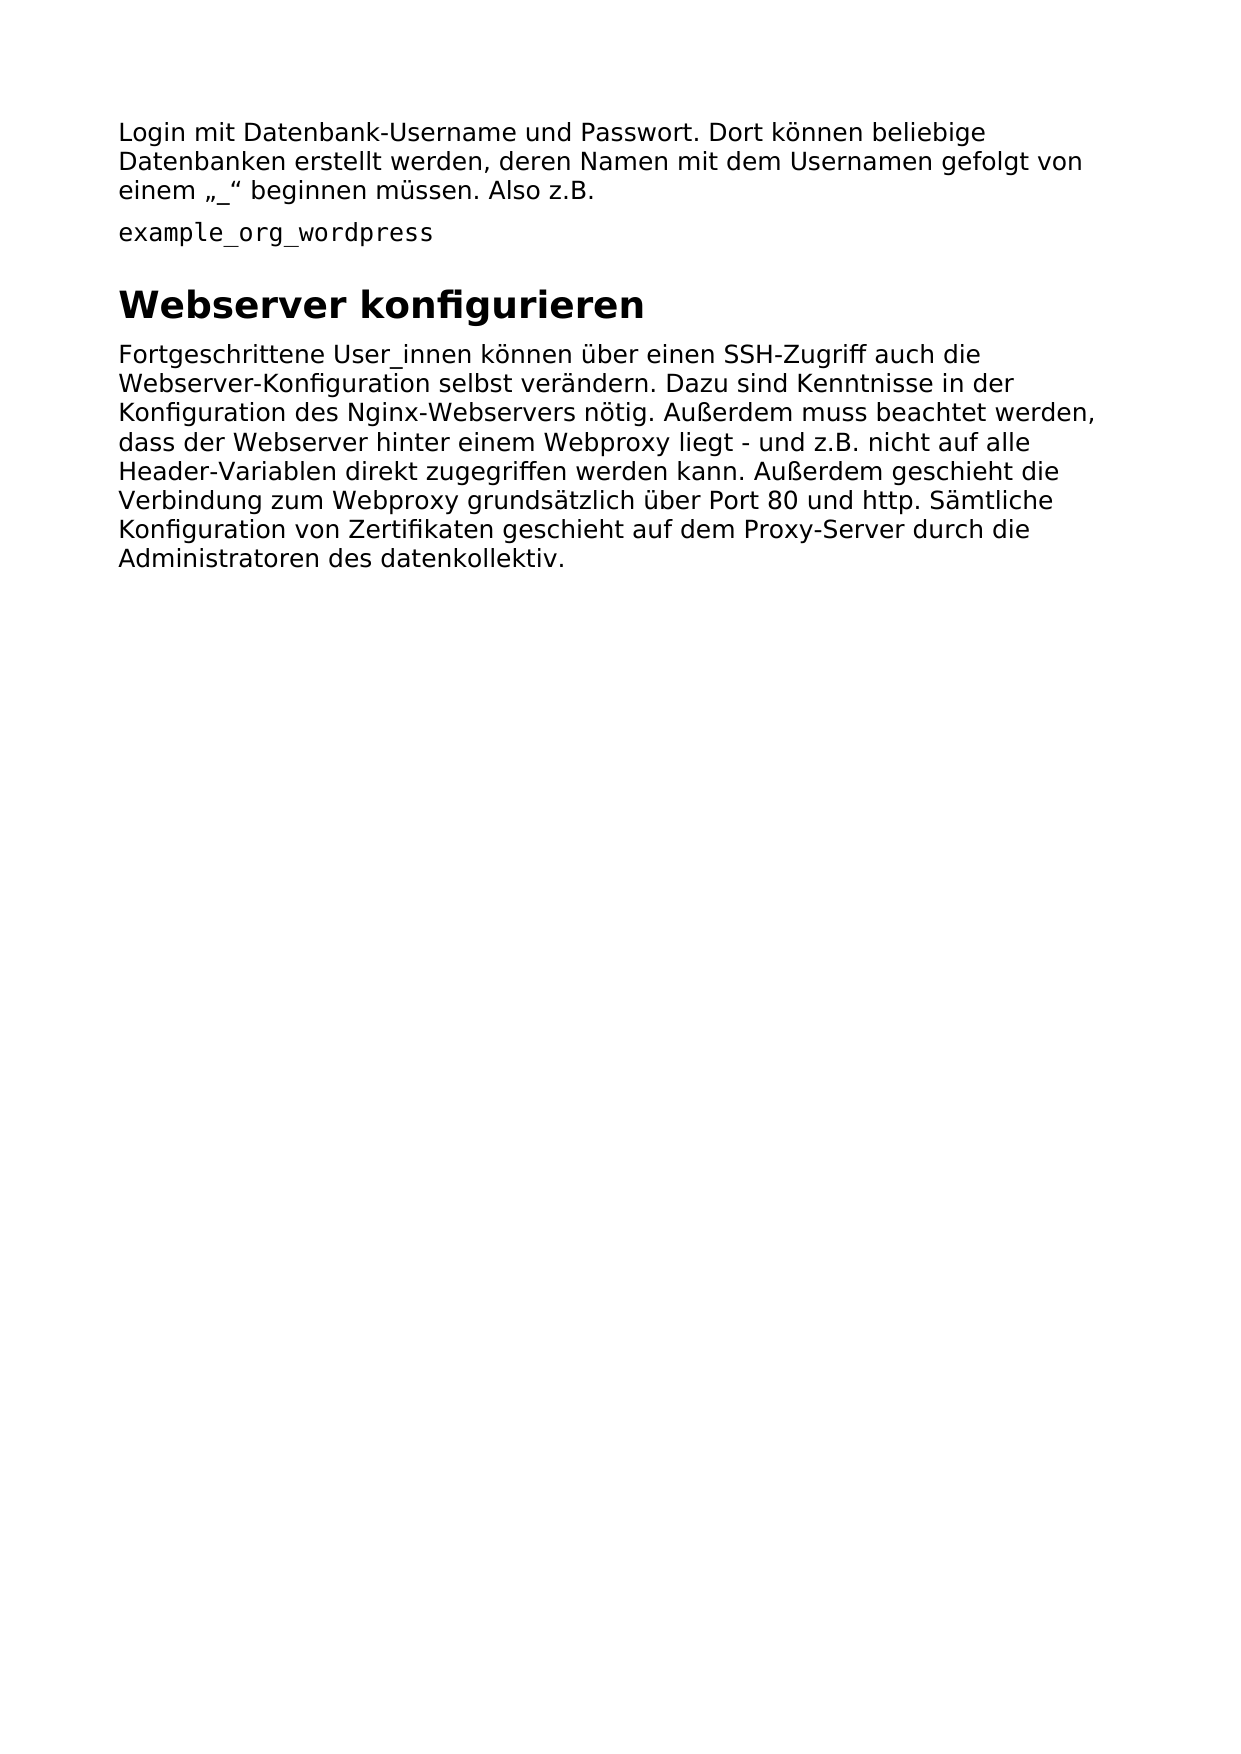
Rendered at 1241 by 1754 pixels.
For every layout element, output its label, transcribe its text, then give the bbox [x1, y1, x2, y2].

text Login mit Datenbank-Username und Passwort. Dort können beliebige Datenbanken erstellt werden, deren Namen mit dem Usernamen gefolgt von einem „_“ beginnen müssen. Also z.B. [118, 118, 1122, 206]
subtitle Webserver konfigurieren [118, 284, 1122, 328]
text Fortgeschrittene User_innen können über einen SSH-Zugriff auch die Webserver-Konfiguration selbst verändern. Dazu sind Kenntnisse in der Konfiguration des Nginx-Webservers nötig. Außerdem muss beachtet werden, dass der Webserver hinter einem Webproxy liegt - und z.B. nicht auf alle Header-Variablen direkt zugegriffen werden kann. Außerdem geschieht die Verbindung zum Webproxy grundsätzlich über Port 80 und http. Sämtliche Konfiguration von Zertifikaten geschieht auf dem Proxy-Server durch die Administratoren des datenkollektiv. [118, 340, 1122, 573]
text example_org_wordpress [118, 218, 1122, 247]
